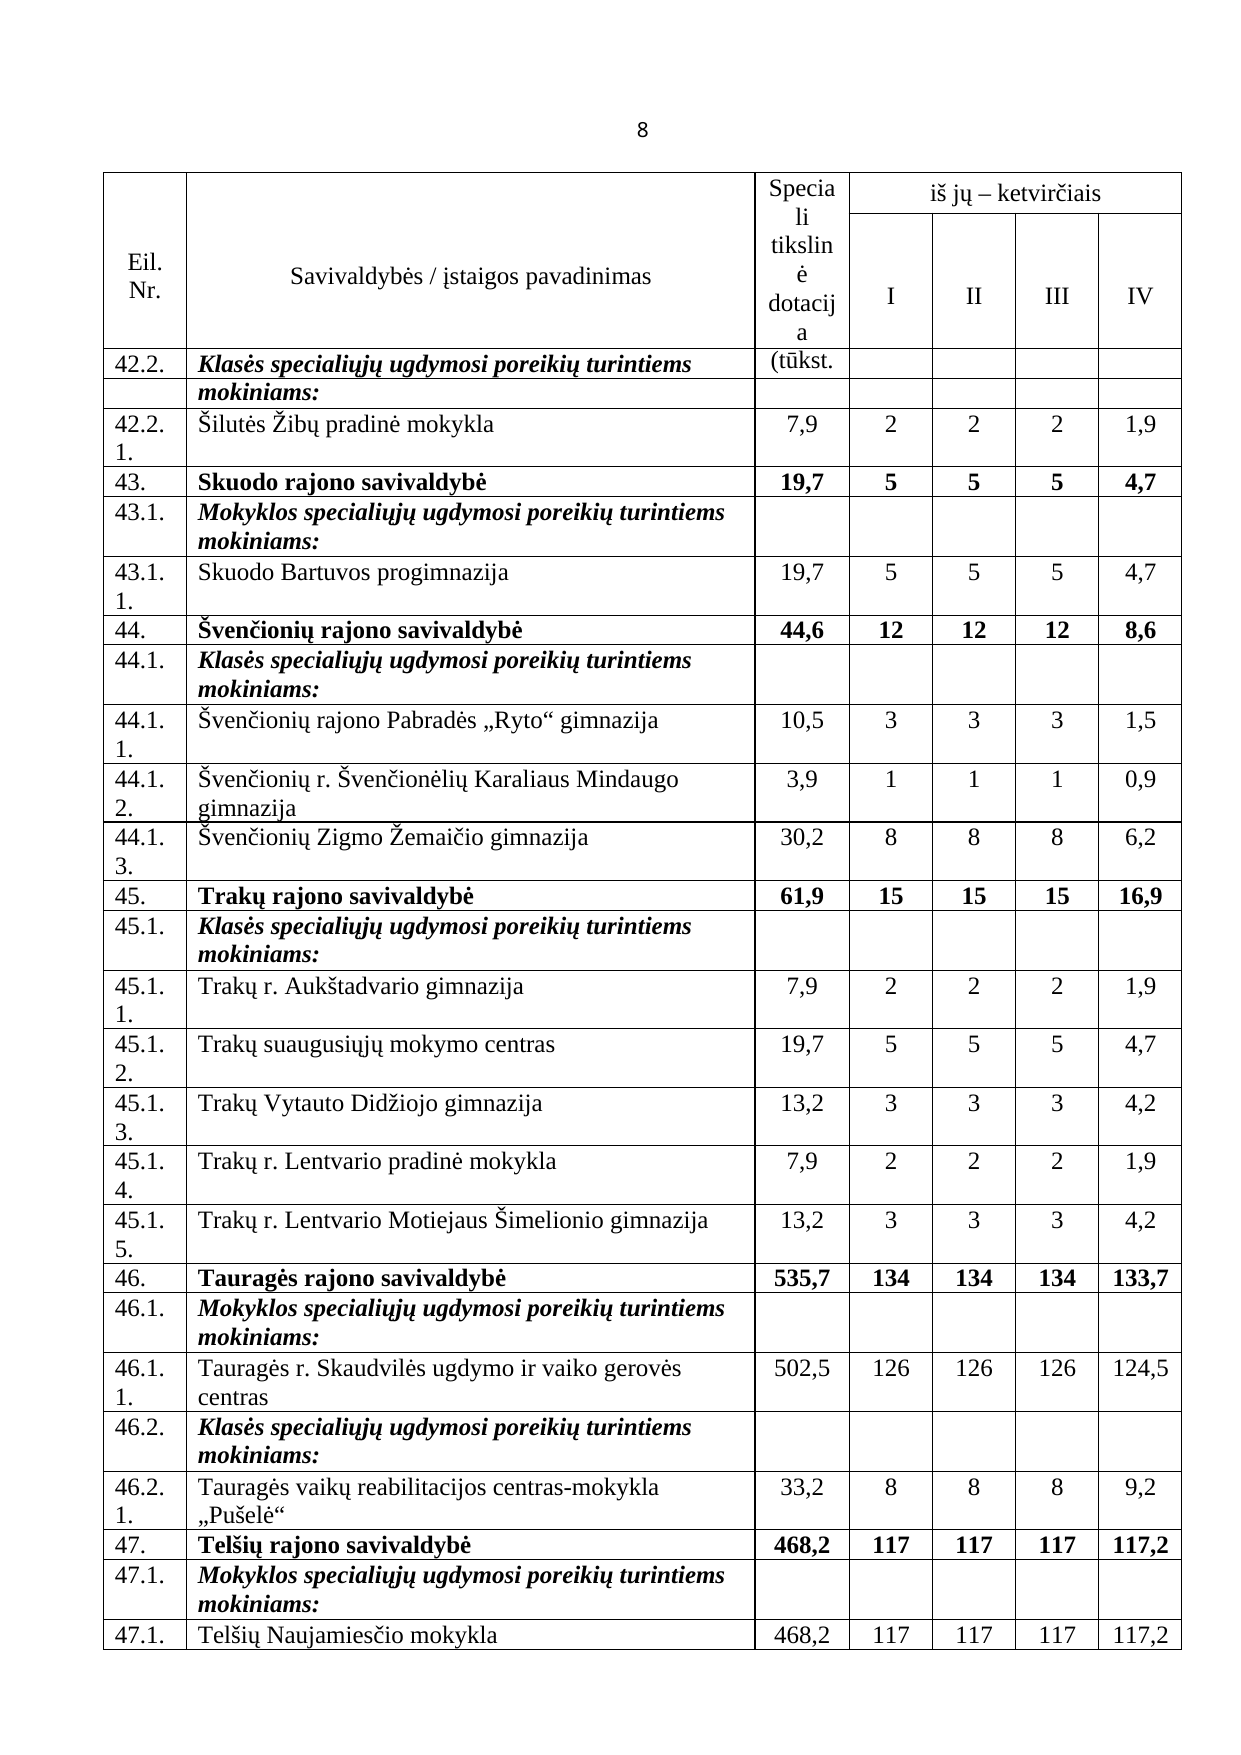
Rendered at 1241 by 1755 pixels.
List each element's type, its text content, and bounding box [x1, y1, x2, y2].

table_cell Klasės specialiųjų ugdymosi poreikių turintiems mokiniams: [187, 911, 754, 970]
table_cell 15 [850, 881, 932, 910]
table_cell [756, 379, 849, 408]
table_cell 1,9 [1099, 409, 1181, 466]
table_cell 2 [850, 409, 932, 466]
table_cell 0,9 [1099, 764, 1181, 821]
table_cell 117 [850, 1530, 932, 1559]
table_cell IV [1099, 214, 1181, 348]
table_cell [756, 645, 849, 704]
table_cell 45.1.1. [104, 971, 186, 1028]
table_cell Telšių Naujamiesčio mokykla [187, 1620, 754, 1649]
table_cell 1 [850, 764, 932, 821]
table_cell 7,9 [756, 971, 849, 1028]
table_cell 45.1.2. [104, 1029, 186, 1087]
table_cell 12 [1016, 616, 1098, 644]
table_cell 5 [850, 557, 932, 614]
table_cell 8 [1016, 823, 1098, 880]
table_cell 33,2 [756, 1472, 849, 1529]
table_cell 15 [933, 881, 1015, 910]
table_cell 126 [933, 1353, 1015, 1411]
table_cell 43.1.1. [104, 557, 186, 614]
table_cell [756, 1293, 849, 1352]
table_cell [1016, 349, 1098, 378]
table_cell 42.2. [104, 349, 186, 378]
table_cell II [933, 214, 1015, 348]
table_cell 2 [1016, 971, 1098, 1028]
table_cell 45.1.5. [104, 1205, 186, 1262]
table_cell 3,9 [756, 764, 849, 821]
table_header Speciali tikslinė dotacija (tūkst. Eur) [756, 173, 849, 348]
table_cell [1099, 911, 1181, 970]
table_cell Trakų r. Lentvario pradinė mokykla [187, 1146, 754, 1204]
table_cell [850, 911, 932, 970]
table_cell 61,9 [756, 881, 849, 910]
table_cell 5 [933, 557, 1015, 614]
table_cell 117 [1016, 1620, 1098, 1649]
table_cell [850, 497, 932, 556]
table_cell [1099, 497, 1181, 556]
table_cell 13,2 [756, 1205, 849, 1262]
table_cell 45.1.4. [104, 1146, 186, 1204]
table_cell 1 [1016, 764, 1098, 821]
table_cell 7,9 [756, 409, 849, 466]
table_cell 44.1.1. [104, 705, 186, 763]
table_cell 46.1.1. [104, 1353, 186, 1411]
table_cell 5 [1016, 557, 1098, 614]
table_cell 124,5 [1099, 1353, 1181, 1411]
table_cell 3 [1016, 1205, 1098, 1262]
table_cell 5 [1016, 1029, 1098, 1087]
table_cell 10,5 [756, 705, 849, 763]
table_cell Trakų rajono savivaldybė [187, 881, 754, 910]
table_cell 4,7 [1099, 467, 1181, 496]
table_cell Tauragės rajono savivaldybė [187, 1264, 754, 1292]
table_cell [756, 1560, 849, 1619]
table_cell 6,2 [1099, 823, 1181, 880]
table_cell [933, 497, 1015, 556]
table_cell [933, 1560, 1015, 1619]
table_cell 45. [104, 881, 186, 910]
table_cell 3 [933, 705, 1015, 763]
table_cell 5 [850, 467, 932, 496]
table_cell 1 [933, 764, 1015, 821]
table_cell 117 [933, 1530, 1015, 1559]
table_cell [104, 379, 186, 408]
table_cell 4,2 [1099, 1088, 1181, 1145]
table_cell 4,7 [1099, 1029, 1181, 1087]
table_cell 4,2 [1099, 1205, 1181, 1262]
table_cell 3 [850, 1205, 932, 1262]
table_cell 117,2 [1099, 1620, 1181, 1649]
table_cell Tauragės vaikų reabilitacijos centras-mokykla „Pušelė“ [187, 1472, 754, 1529]
table_cell 126 [850, 1353, 932, 1411]
table_cell 13,2 [756, 1088, 849, 1145]
table_cell 5 [933, 1029, 1015, 1087]
table_cell [1099, 349, 1181, 378]
table_cell Klasės specialiųjų ugdymosi poreikių turintiems mokiniams: [187, 645, 754, 704]
table_cell 7,9 [756, 1146, 849, 1204]
table_cell [1016, 497, 1098, 556]
table_cell 47.1. [104, 1560, 186, 1619]
table_cell 2 [850, 971, 932, 1028]
table_cell 3 [850, 1088, 932, 1145]
table_cell 1,5 [1099, 705, 1181, 763]
table_cell Trakų r. Aukštadvario gimnazija [187, 971, 754, 1028]
table_header Savivaldybės / įstaigos pavadinimas [187, 173, 754, 348]
table_cell [933, 1293, 1015, 1352]
table_cell 30,2 [756, 823, 849, 880]
table_cell 5 [1016, 467, 1098, 496]
table_cell 46.2. [104, 1412, 186, 1471]
table_cell 44.1. [104, 645, 186, 704]
table_header iš jų – ketvirčiais [850, 173, 1181, 213]
table_cell 3 [850, 705, 932, 763]
table_cell [933, 911, 1015, 970]
table_cell 8,6 [1099, 616, 1181, 644]
table_cell Švenčionių Zigmo Žemaičio gimnazija [187, 823, 754, 880]
table_cell 134 [1016, 1264, 1098, 1292]
table_cell 117 [1016, 1530, 1098, 1559]
table_cell 45.1. [104, 911, 186, 970]
table_cell 117 [933, 1620, 1015, 1649]
table_cell 3 [933, 1205, 1015, 1262]
table_cell [850, 1293, 932, 1352]
table_cell 117 [850, 1620, 932, 1649]
table_cell 47. [104, 1530, 186, 1559]
table_cell Mokyklos specialiųjų ugdymosi poreikių turintiems mokiniams: [187, 497, 754, 556]
table_cell Trakų Vytauto Didžiojo gimnazija [187, 1088, 754, 1145]
table_cell [1016, 379, 1098, 408]
table_cell [933, 1412, 1015, 1471]
table_cell [850, 645, 932, 704]
table_cell [756, 911, 849, 970]
table_cell 8 [850, 823, 932, 880]
table_cell 4,7 [1099, 557, 1181, 614]
table_cell [1099, 379, 1181, 408]
table_cell [1099, 645, 1181, 704]
table_cell 1,9 [1099, 1146, 1181, 1204]
table_cell Švenčionių r. Švenčionėlių Karaliaus Mindaugo gimnazija [187, 764, 754, 821]
table_cell [933, 379, 1015, 408]
table_cell [1016, 645, 1098, 704]
table_cell 2 [850, 1146, 932, 1204]
table_cell Telšių rajono savivaldybė [187, 1530, 754, 1559]
table_cell Skuodo rajono savivaldybė [187, 467, 754, 496]
table_cell 43.1. [104, 497, 186, 556]
table_cell 134 [933, 1264, 1015, 1292]
table_cell [1016, 1293, 1098, 1352]
table_cell 16,9 [1099, 881, 1181, 910]
table_cell Trakų r. Lentvario Motiejaus Šimelionio gimnazija [187, 1205, 754, 1262]
table_cell 46. [104, 1264, 186, 1292]
table_cell 5 [933, 467, 1015, 496]
table_cell [850, 1560, 932, 1619]
table_cell Mokyklos specialiųjų ugdymosi poreikių turintiems mokiniams: [187, 1560, 754, 1619]
table_header Eil. Nr. [104, 173, 186, 348]
table_cell 5 [850, 1029, 932, 1087]
table_cell 117,2 [1099, 1530, 1181, 1559]
table_cell [756, 1412, 849, 1471]
table_cell 12 [850, 616, 932, 644]
table_cell Šilutės Žibų pradinė mokykla [187, 409, 754, 466]
table_cell 3 [1016, 1088, 1098, 1145]
table_cell 8 [933, 823, 1015, 880]
table_cell Klasės specialiųjų ugdymosi poreikių turintiems mokiniams: [187, 1412, 754, 1471]
table_cell 134 [850, 1264, 932, 1292]
table_cell [933, 645, 1015, 704]
table_cell [1016, 1412, 1098, 1471]
table_cell 2 [933, 409, 1015, 466]
table_cell Trakų suaugusiųjų mokymo centras [187, 1029, 754, 1087]
table_cell 8 [850, 1472, 932, 1529]
table_cell 2 [933, 1146, 1015, 1204]
table_cell 44. [104, 616, 186, 644]
table_cell 535,7 [756, 1264, 849, 1292]
table_cell 8 [1016, 1472, 1098, 1529]
table_cell [1099, 1412, 1181, 1471]
table_cell [756, 497, 849, 556]
table_cell 47.1. [104, 1620, 186, 1649]
table_cell Klasės specialiųjų ugdymosi poreikių turintiems [187, 349, 754, 378]
table_cell 44.1.2. [104, 764, 186, 821]
table_cell 42.2.1. [104, 409, 186, 466]
table_cell [1016, 911, 1098, 970]
table_cell Mokyklos specialiųjų ugdymosi poreikių turintiems mokiniams: [187, 1293, 754, 1352]
table_cell [850, 349, 932, 378]
table_cell [1099, 1560, 1181, 1619]
table_cell 126 [1016, 1353, 1098, 1411]
table_cell 2 [1016, 409, 1098, 466]
table_cell 46.1. [104, 1293, 186, 1352]
table_cell [850, 379, 932, 408]
table_cell 44,6 [756, 616, 849, 644]
table_cell 2 [1016, 1146, 1098, 1204]
table_cell Tauragės r. Skaudvilės ugdymo ir vaiko gerovės centras [187, 1353, 754, 1411]
table_cell 12 [933, 616, 1015, 644]
table_cell Skuodo Bartuvos progimnazija [187, 557, 754, 614]
table_cell 133,7 [1099, 1264, 1181, 1292]
table_cell 15 [1016, 881, 1098, 910]
table_cell I [850, 214, 932, 348]
table_cell 468,2 [756, 1620, 849, 1649]
table_cell Švenčionių rajono Pabradės „Ryto“ gimnazija [187, 705, 754, 763]
table_cell mokiniams: [187, 379, 754, 408]
table_cell [1099, 1293, 1181, 1352]
table_cell 46.2.1. [104, 1472, 186, 1529]
table_cell 3 [933, 1088, 1015, 1145]
table_cell 8 [933, 1472, 1015, 1529]
table_cell 19,7 [756, 1029, 849, 1087]
table_cell 2 [933, 971, 1015, 1028]
table_cell [933, 349, 1015, 378]
table_cell 44.1.3. [104, 823, 186, 880]
table_cell 19,7 [756, 557, 849, 614]
table_cell 9,2 [1099, 1472, 1181, 1529]
table_cell 468,2 [756, 1530, 849, 1559]
table_cell Švenčionių rajono savivaldybė [187, 616, 754, 644]
table_cell 19,7 [756, 467, 849, 496]
table_cell III [1016, 214, 1098, 348]
table_cell 3 [1016, 705, 1098, 763]
table_cell 502,5 [756, 1353, 849, 1411]
table_cell 45.1.3. [104, 1088, 186, 1145]
table_cell 43. [104, 467, 186, 496]
table_cell [756, 349, 849, 378]
table_cell [850, 1412, 932, 1471]
table_cell [1016, 1560, 1098, 1619]
table_cell 1,9 [1099, 971, 1181, 1028]
